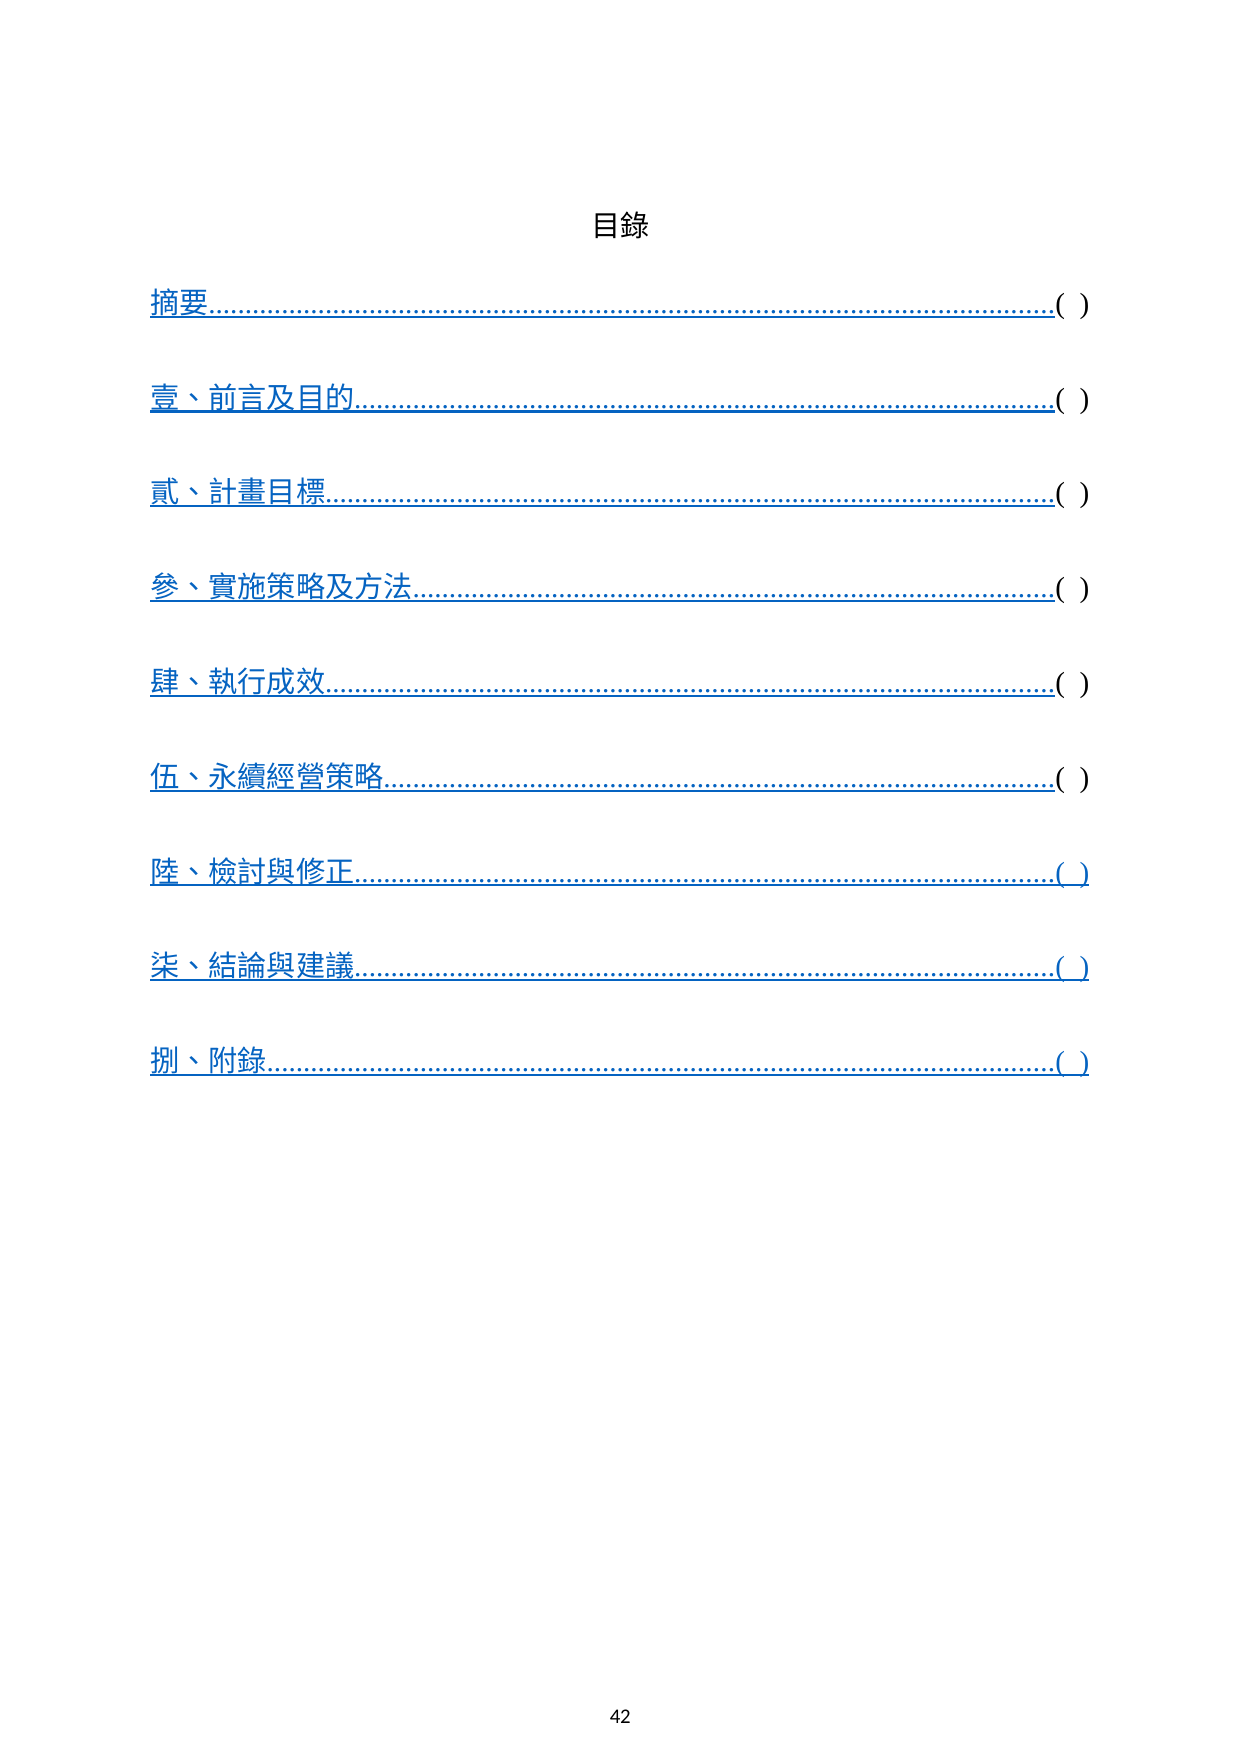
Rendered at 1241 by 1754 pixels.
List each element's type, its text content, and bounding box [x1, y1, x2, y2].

text 壹、前言及目的 ( ) [150, 359, 1090, 434]
text 肆、執行成效 ( ) [150, 644, 1090, 719]
text 柒、結論與建議 ( ) [150, 928, 1090, 1003]
text 摘要 ( ) [150, 264, 1090, 339]
text 伍、永續經營策略 ( ) [150, 738, 1090, 813]
text 貳、計畫目標 ( ) [150, 454, 1090, 529]
text 捌、附錄 ( ) [150, 1023, 1090, 1098]
text 參、實施策略及方法 ( ) [150, 549, 1090, 624]
text 陸、檢討與修正 ( ) [150, 833, 1090, 908]
text 目錄 [150, 187, 1090, 262]
